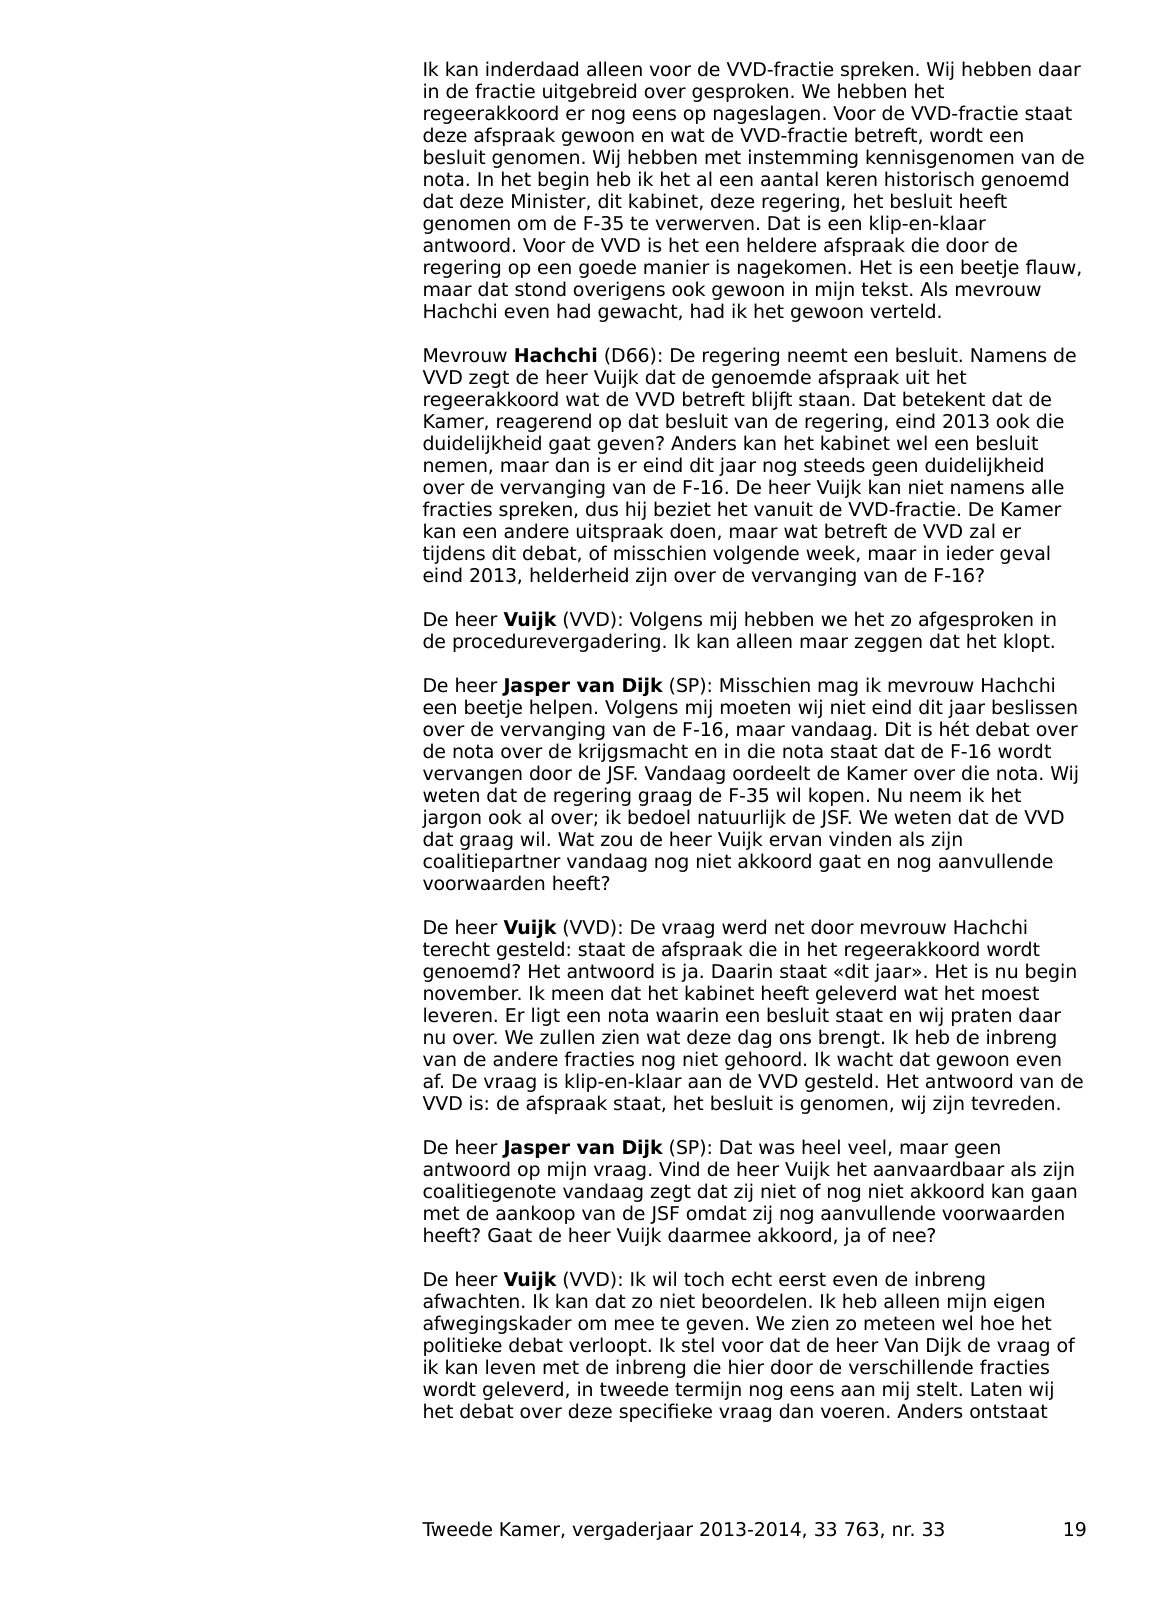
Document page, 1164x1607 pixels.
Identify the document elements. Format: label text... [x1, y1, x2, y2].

text Mevrouw Hachchi (D66): De regering neemt een besluit. Namens de VVD zegt de heer Vuijk dat de genoemde afspraak uit het regeerakkoord wat de VVD betreft blijft staan. Dat betekent dat de Kamer, reagerend op dat besluit van de regering, eind 2013 ook die duidelijkheid gaat geven? Anders kan het kabinet wel een besluit nemen, maar dan is er eind dit jaar nog steeds geen duidelijkheid over de vervanging van de F-16. De heer Vuijk kan niet namens alle fracties spreken, dus hij beziet het vanuit de VVD-fractie. De Kamer kan een andere uitspraak doen, maar wat betreft de VVD zal er tijdens dit debat, of misschien volgende week, maar in ieder geval eind 2013, helderheid zijn over de vervanging van de F-16? [422, 345, 1087, 587]
text De heer Vuijk (VVD): De vraag werd net door mevrouw Hachchi terecht gesteld: staat de afspraak die in het regeerakkoord wordt genoemd? Het antwoord is ja. Daarin staat «dit jaar». Het is nu begin november. Ik meen dat het kabinet heeft geleverd wat het moest leveren. Er ligt een nota waarin een besluit staat en wij praten daar nu over. We zullen zien wat deze dag ons brengt. Ik heb de inbreng van de andere fracties nog niet gehoord. Ik wacht dat gewoon even af. De vraag is klip-en-klaar aan de VVD gesteld. Het antwoord van de VVD is: de afspraak staat, het besluit is genomen, wij zijn tevreden. [422, 917, 1087, 1115]
text De heer Jasper van Dijk (SP): Dat was heel veel, maar geen antwoord op mijn vraag. Vind de heer Vuijk het aanvaardbaar als zijn coalitiegenote vandaag zegt dat zij niet of nog niet akkoord kan gaan met de aankoop van de JSF omdat zij nog aanvullende voorwaarden heeft? Gaat de heer Vuijk daarmee akkoord, ja of nee? [422, 1137, 1087, 1247]
text De heer Vuijk (VVD): Ik wil toch echt eerst even de inbreng afwachten. Ik kan dat zo niet beoordelen. Ik heb alleen mijn eigen afwegingskader om mee te geven. We zien zo meteen wel hoe het politieke debat verloopt. Ik stel voor dat de heer Van Dijk de vraag of ik kan leven met de inbreng die hier door de verschillende fracties wordt geleverd, in tweede termijn nog eens aan mij stelt. Laten wij het debat over deze specifieke vraag dan voeren. Anders ontstaat [422, 1269, 1087, 1423]
text De heer Jasper van Dijk (SP): Misschien mag ik mevrouw Hachchi een beetje helpen. Volgens mij moeten wij niet eind dit jaar beslissen over de vervanging van de F-16, maar vandaag. Dit is hét debat over de nota over de krijgsmacht en in die nota staat dat de F-16 wordt vervangen door de JSF. Vandaag oordeelt de Kamer over die nota. Wij weten dat de regering graag de F-35 wil kopen. Nu neem ik het jargon ook al over; ik bedoel natuurlijk de JSF. We weten dat de VVD dat graag wil. Wat zou de heer Vuijk ervan vinden als zijn coalitiepartner vandaag nog niet akkoord gaat en nog aanvullende voorwaarden heeft? [422, 675, 1087, 895]
text Ik kan inderdaad alleen voor de VVD-fractie spreken. Wij hebben daar in de fractie uitgebreid over gesproken. We hebben het regeerakkoord er nog eens op nageslagen. Voor de VVD-fractie staat deze afspraak gewoon en wat de VVD-fractie betreft, wordt een besluit genomen. Wij hebben met instemming kennisgenomen van de nota. In het begin heb ik het al een aantal keren historisch genoemd dat deze Minister, dit kabinet, deze regering, het besluit heeft genomen om de F-35 te verwerven. Dat is een klip-en-klaar antwoord. Voor de VVD is het een heldere afspraak die door de regering op een goede manier is nagekomen. Het is een beetje flauw, maar dat stond overigens ook gewoon in mijn tekst. Als mevrouw Hachchi even had gewacht, had ik het gewoon verteld. [422, 59, 1087, 323]
text De heer Vuijk (VVD): Volgens mij hebben we het zo afgesproken in de procedurevergadering. Ik kan alleen maar zeggen dat het klopt. [422, 609, 1087, 653]
